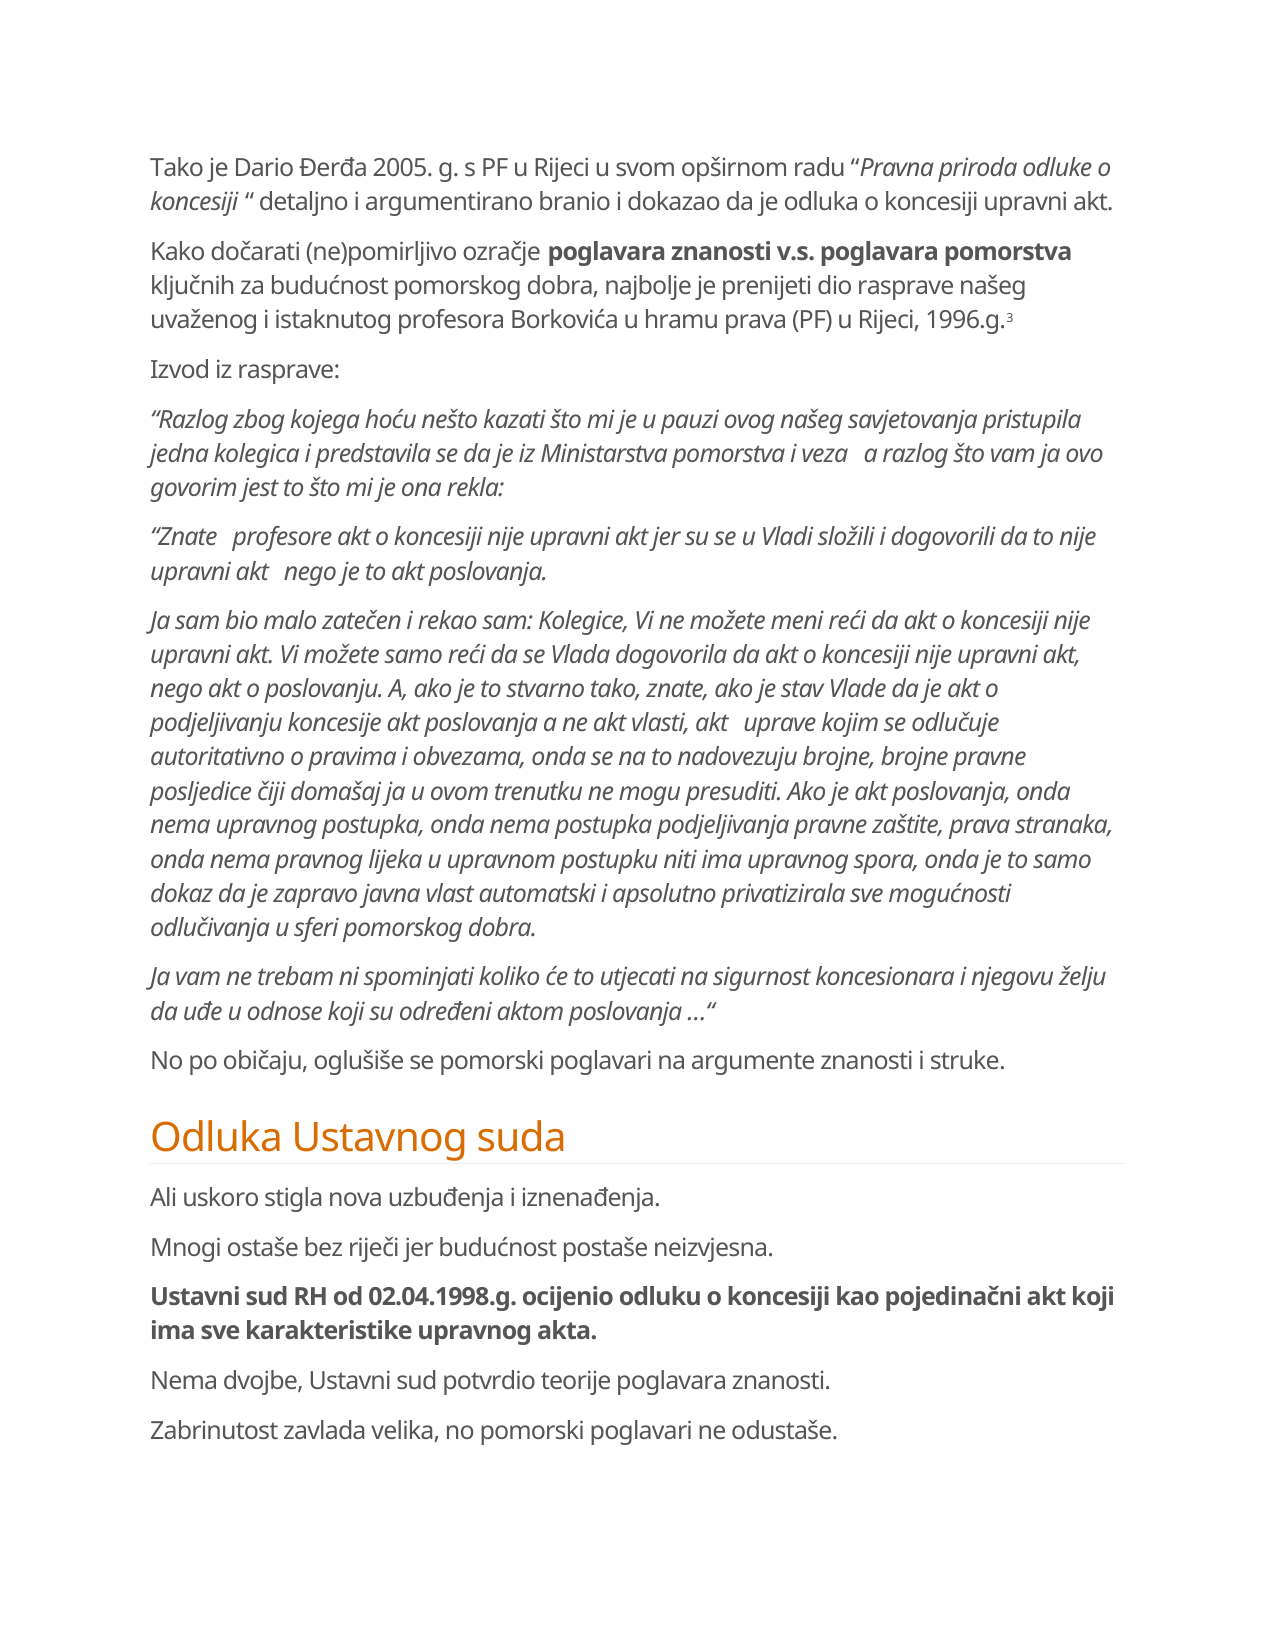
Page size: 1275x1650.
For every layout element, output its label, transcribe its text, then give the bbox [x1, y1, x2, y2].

text “Znate profesore akt o koncesiji nije upravni akt jer su se u Vladi složili i dogovorili da to nije upravni akt nego je to akt poslovanja. [150, 519, 1125, 587]
text Ustavni sud RH od 02.04.1998.g. ocijenio odluku o koncesiji kao pojedinačni akt koji ima sve karakteristike upravnog akta. [150, 1279, 1125, 1347]
text No po običaju, oglušiše se pomorski poglavari na argumente znanosti i struke. [150, 1043, 1125, 1077]
text Izvod iz rasprave: [150, 352, 1125, 386]
text Tako je Dario Đerđa 2005. g. s PF u Rijeci u svom opširnom radu “Pravna priroda odluke o koncesiji “ detaljno i argumentirano branio i dokazao da je odluka o koncesiji upravni akt. [150, 150, 1125, 218]
text “Razlog zbog kojega hoću nešto kazati što mi je u pauzi ovog našeg savjetovanja pristupila jedna kolegica i predstavila se da je iz Ministarstva pomorstva i veza a razlog što vam ja ovo govorim jest to što mi je ona rekla: [150, 401, 1125, 503]
text Kako dočarati (ne)pomirljivo ozračje poglavara znanosti v.s. poglavara pomorstva ključnih za budućnost pomorskog dobra, najbolje je prenijeti dio rasprave našeg uvaženog i istaknutog profesora Borkovića u hramu prava (PF) u Rijeci, 1996.g.3 [150, 234, 1125, 336]
subtitle Odluka Ustavnog suda [150, 1108, 1125, 1163]
text Mnogi ostaše bez riječi jer budućnost postaše neizvjesna. [150, 1229, 1125, 1263]
text Ali uskoro stigla nova uzbuđenja i iznenađenja. [150, 1179, 1125, 1214]
text Nema dvojbe, Ustavni sud potvrdio teorije poglavara znanosti. [150, 1363, 1125, 1397]
text Ja vam ne trebam ni spominjati koliko će to utjecati na sigurnost koncesionara i njegovu želju da uđe u odnose koji su određeni aktom poslovanja …“ [150, 959, 1125, 1027]
text Ja sam bio malo zatečen i rekao sam: Kolegice, Vi ne možete meni reći da akt o koncesiji nije upravni akt. Vi možete samo reći da se Vlada dogovorila da akt o koncesiji nije upravni akt, nego akt o poslovanju. A, ako je to stvarno tako, znate, ako je stav Vlade da je akt o podjeljivanju koncesije akt poslovanja a ne akt vlasti, akt uprave kojim se odlučuje autoritativno o pravima i obvezama, onda se na to nadovezuju brojne, brojne pravne posljedice čiji domašaj ja u ovom trenutku ne mogu presuditi. Ako je akt poslovanja, onda nema upravnog postupka, onda nema postupka podjeljivanja pravne zaštite, prava stranaka, onda nema pravnog lijeka u upravnom postupku niti ima upravnog spora, onda je to samo dokaz da je zapravo javna vlast automatski i apsolutno privatizirala sve mogućnosti odlučivanja u sferi pomorskog dobra. [150, 603, 1125, 943]
text Zabrinutost zavlada velika, no pomorski poglavari ne odustaše. [150, 1412, 1125, 1446]
